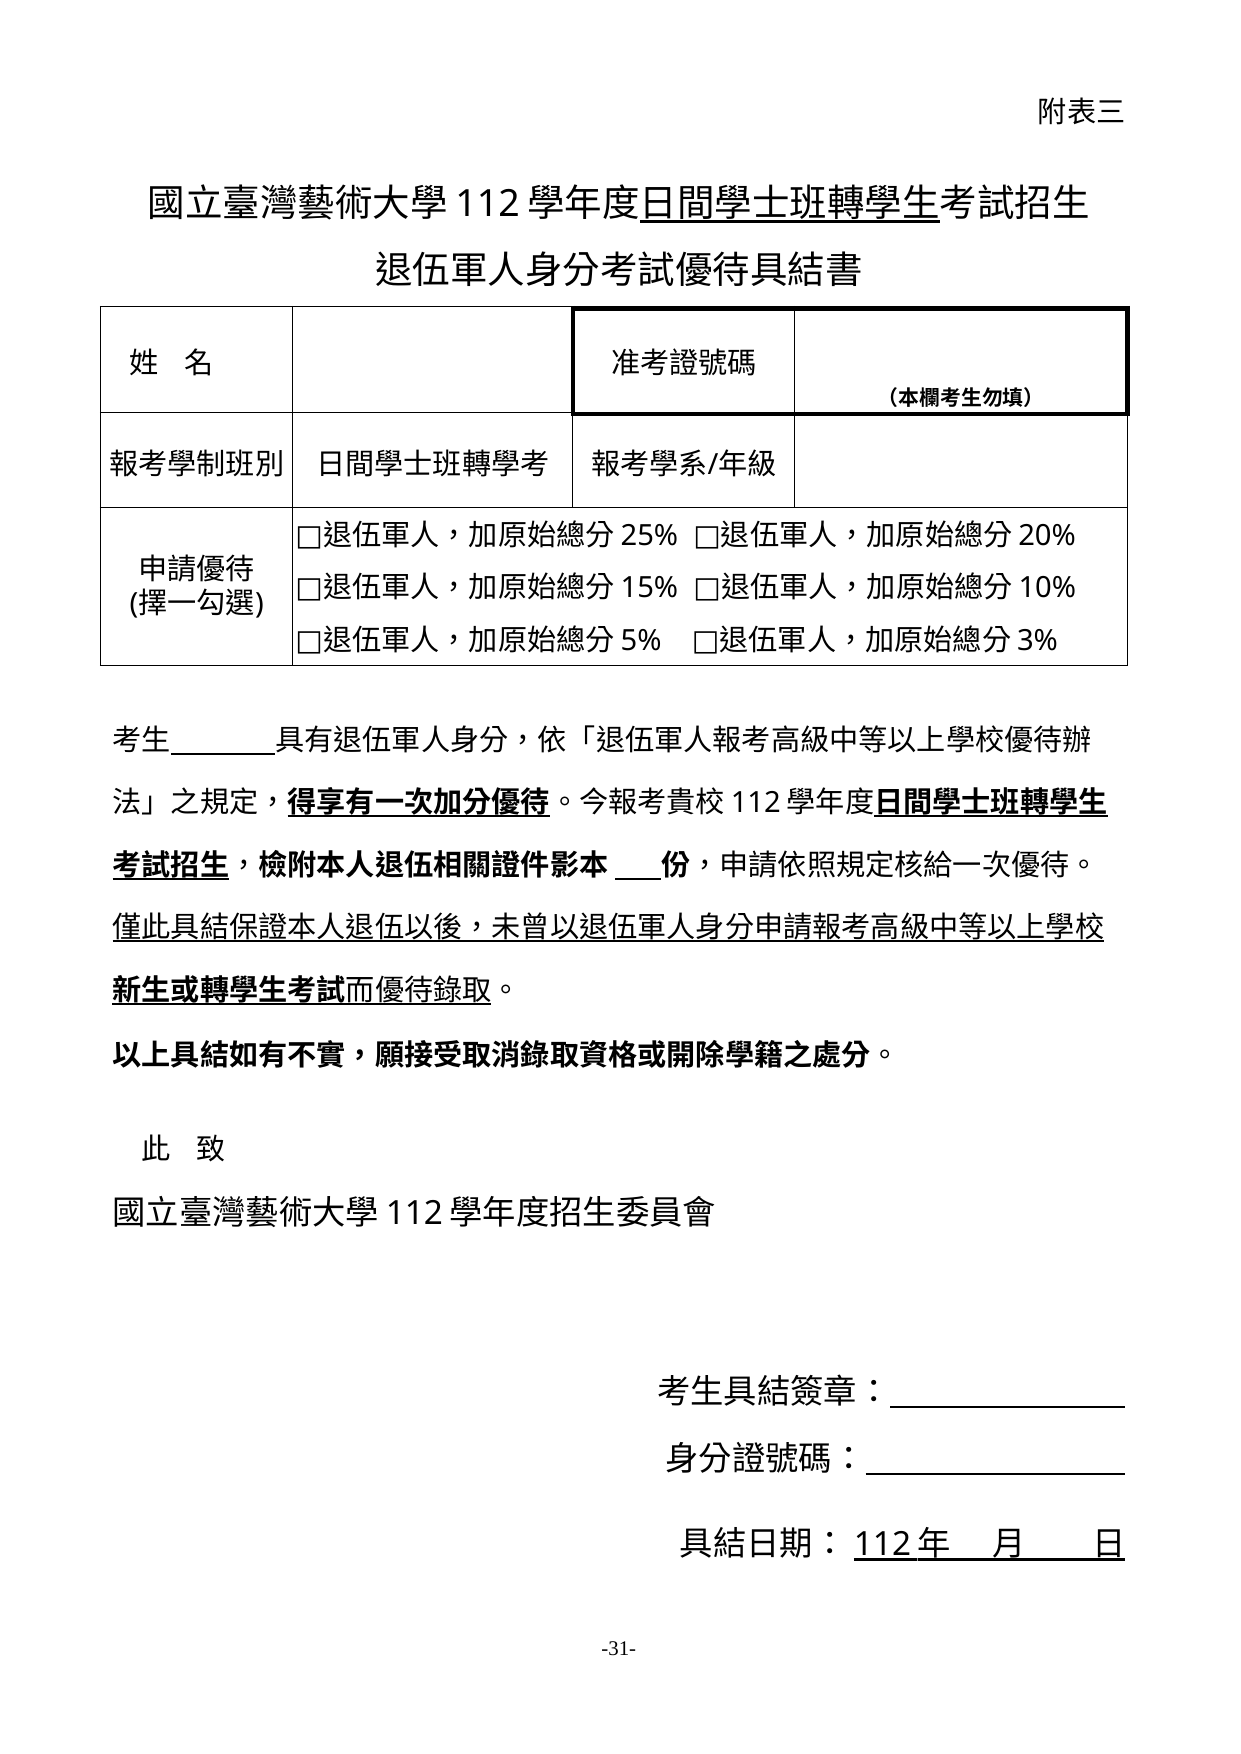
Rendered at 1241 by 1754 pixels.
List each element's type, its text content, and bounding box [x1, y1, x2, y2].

table_cell 報考學系/年級 [573, 416, 794, 507]
text 考生 具有退伍軍人身分，依「退伍軍人報考高級中等以上學校優待辦法」之規定，得享有一次加分優待。今報考貴校112學年度日間學士班轉學生考試招生，檢附本人退伍相關證件影本 份，申請依照規定核給一次優待。僅此具結保證本人退伍以後，未曾以退伍軍人身分申請報考高級中等以上學校新生或轉學生考試而優待錄取。 [112, 700, 1125, 1013]
table_header 姓 名 [101, 307, 292, 412]
table_cell 報考學制班別 [101, 413, 292, 507]
table_cell 申請優待 (擇一勾選) [101, 508, 292, 665]
text 具結日期： 112年 月 日 [112, 1517, 1125, 1566]
text 退伍軍人身分考試優待具結書 [112, 239, 1125, 294]
text 考生具結簽章： [112, 1364, 1125, 1413]
table_cell □退伍軍人，加原始總分25% □退伍軍人，加原始總分20% □退伍軍人，加原始總分15% □退伍軍人，加原始總分10% □退伍軍人，加原始總分5% □退伍軍人，加原始總分3% [293, 508, 1127, 665]
table_header [293, 307, 571, 412]
table_header （本欄考生勿填） [795, 311, 1125, 412]
table_cell [795, 416, 1127, 507]
text 附表三 [112, 89, 1125, 131]
table_cell 日間學士班轉學考 [293, 413, 572, 507]
text 國立臺灣藝術大學112學年度日間學士班轉學生考試招生 [112, 173, 1125, 228]
text 身分證號碼： [112, 1431, 1125, 1480]
text 以上具結如有不實，願接受取消錄取資格或開除學籍之處分。 [112, 1032, 1125, 1074]
text 此 致 [112, 1125, 1125, 1168]
table_header 准考證號碼 [575, 311, 794, 412]
text 國立臺灣藝術大學112學年度招生委員會 [112, 1186, 1125, 1234]
